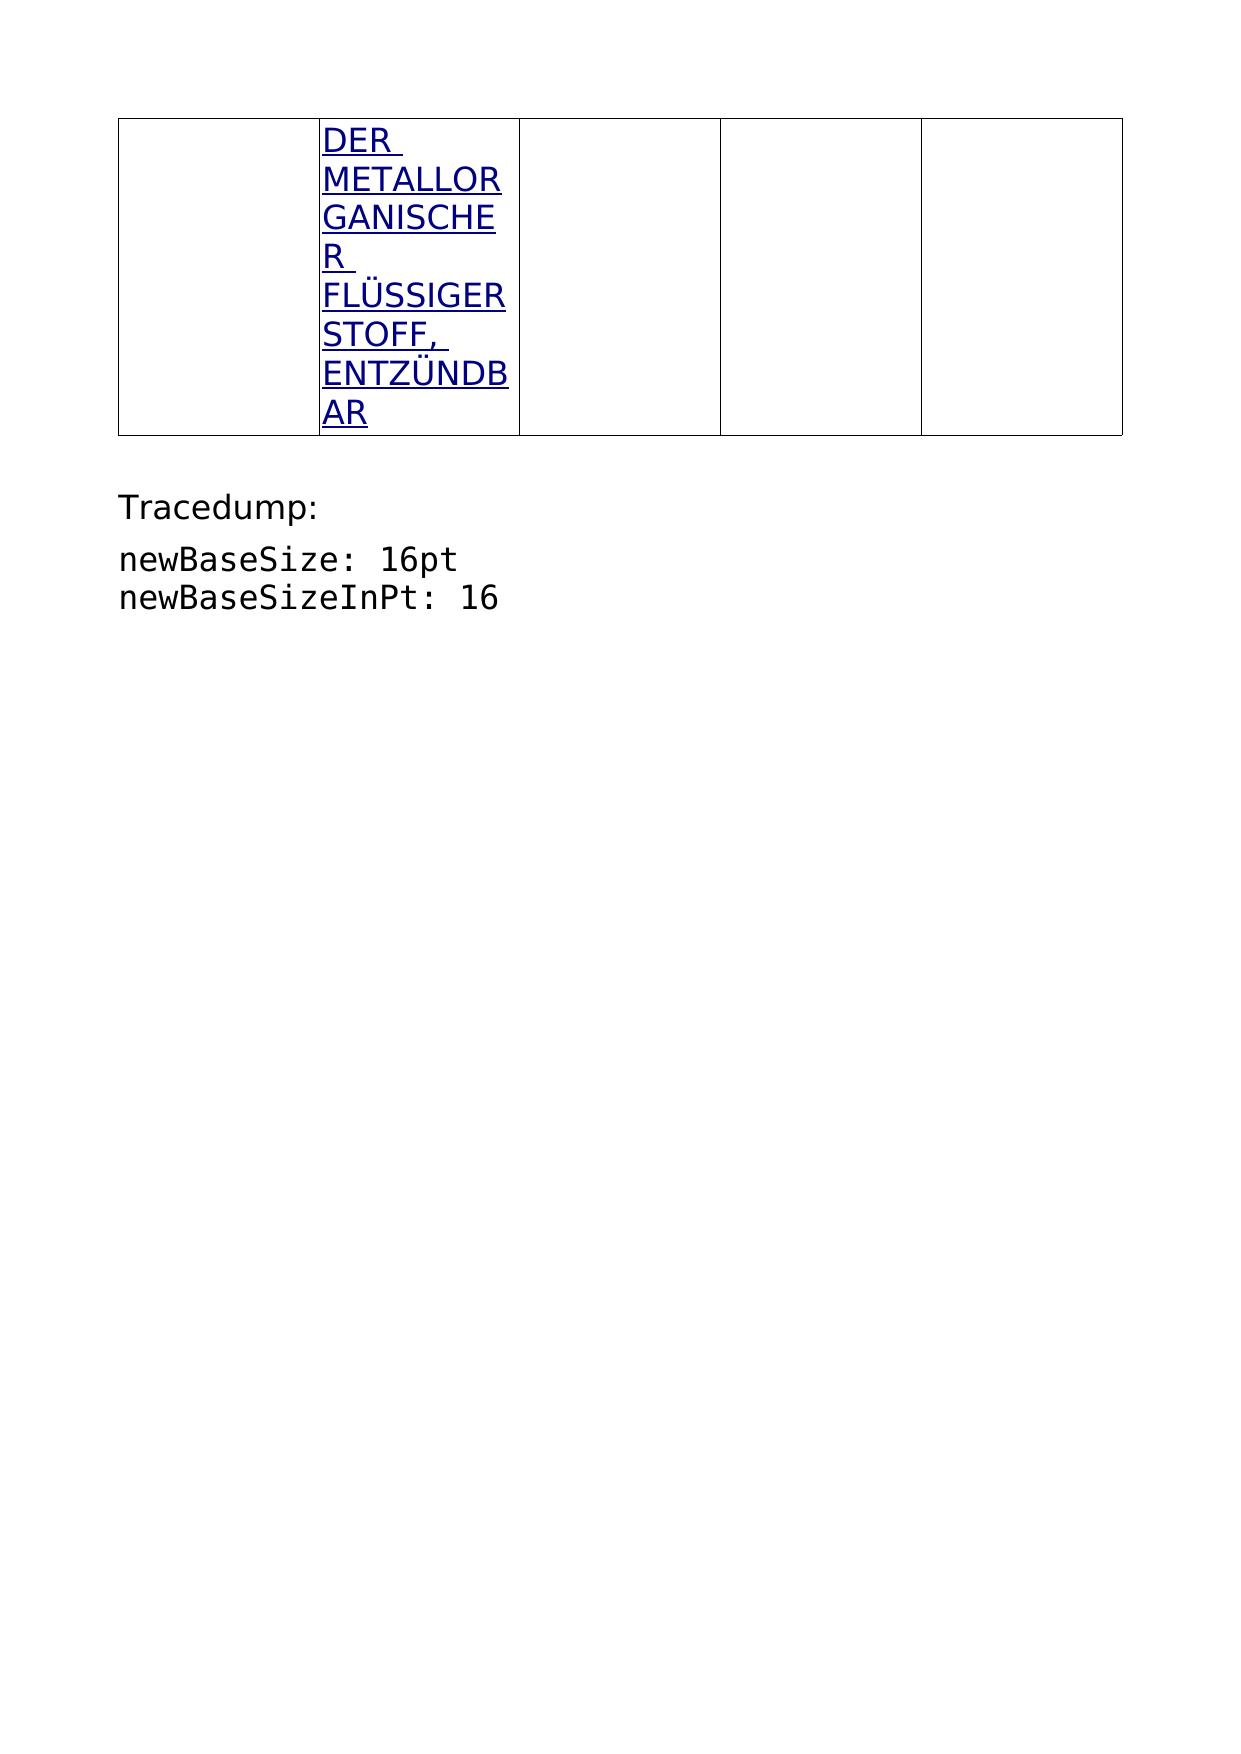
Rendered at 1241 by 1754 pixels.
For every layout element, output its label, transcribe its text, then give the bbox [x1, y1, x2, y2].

table_cell [721, 119, 921, 435]
table_cell [119, 119, 319, 435]
text Tracedump: [118, 450, 1122, 527]
table_cell [922, 119, 1122, 435]
table_cell DER METALLORGANISCHER FLÜSSIGER STOFF, ENTZÜNDBAR [320, 119, 519, 435]
table_cell [520, 119, 720, 435]
text newBaseSize: 16pt newBaseSizeInPt: 16 [118, 540, 1122, 618]
